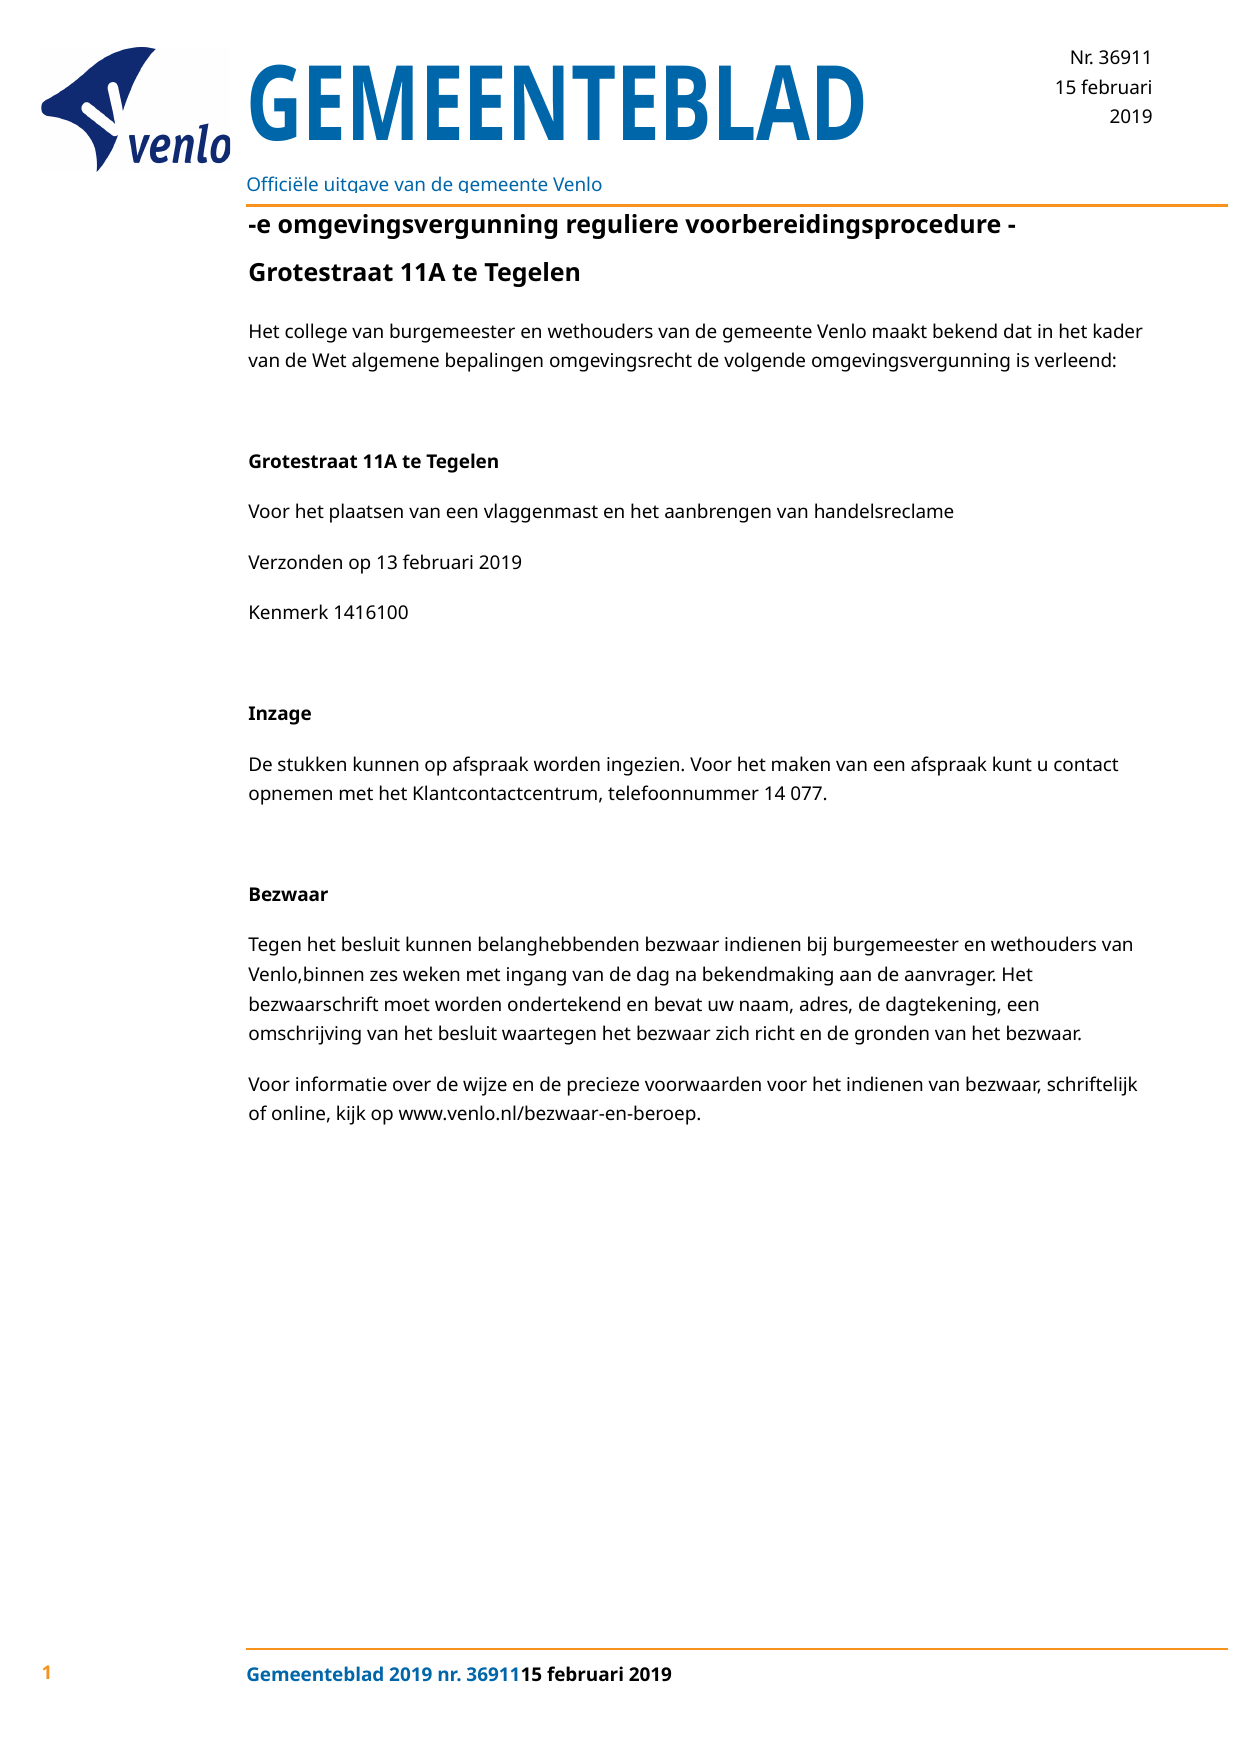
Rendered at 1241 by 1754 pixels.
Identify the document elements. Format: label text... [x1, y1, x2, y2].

text Het college van burgemeester en wethouders van de gemeente Venlo maakt bekend dat in het kader van de Wet algemene bepalingen omgevingsrecht de volgende omgevingsvergunning is verleend: [248, 318, 1152, 373]
text -e omgevingsvergunning reguliere voorbereidingsprocedure - Grotestraat 11A te Tegelen [248, 207, 1152, 288]
text Voor het plaatsen van een vlaggenmast en het aanbrengen van handelsreclame [248, 499, 1152, 524]
text Tegen het besluit kunnen belanghebbenden bezwaar indienen bij burgemeester en wethouders van Venlo,binnen zes weken met ingang van de dag na bekendmaking aan de aanvrager. Het bezwaarschrift moet worden ondertekend en bevat uw naam, adres, de dagtekening, een omschrijving van het besluit waartegen het bezwaar zich richt en de gronden van het bezwaar. [248, 932, 1152, 1046]
picture [41, 47, 231, 172]
text Inzage [248, 700, 1152, 726]
text Kenmerk 1416100 [248, 599, 1152, 625]
text De stukken kunnen op afspraak worden ingezien. Voor het maken van een afspraak kunt u contact opnemen met het Klantcontactcentrum, telefoonnummer 14 077. [248, 751, 1152, 806]
text Verzonden op 13 februari 2019 [248, 549, 1152, 575]
text Grotestraat 11A te Tegelen [248, 448, 1152, 474]
text Voor informatie over de wijze en de precieze voorwaarden voor het indienen van bezwaar, schriftelijk of online, kijk op www.venlo.nl/bezwaar-en-beroep. [248, 1071, 1152, 1126]
text Bezwaar [248, 881, 1152, 907]
